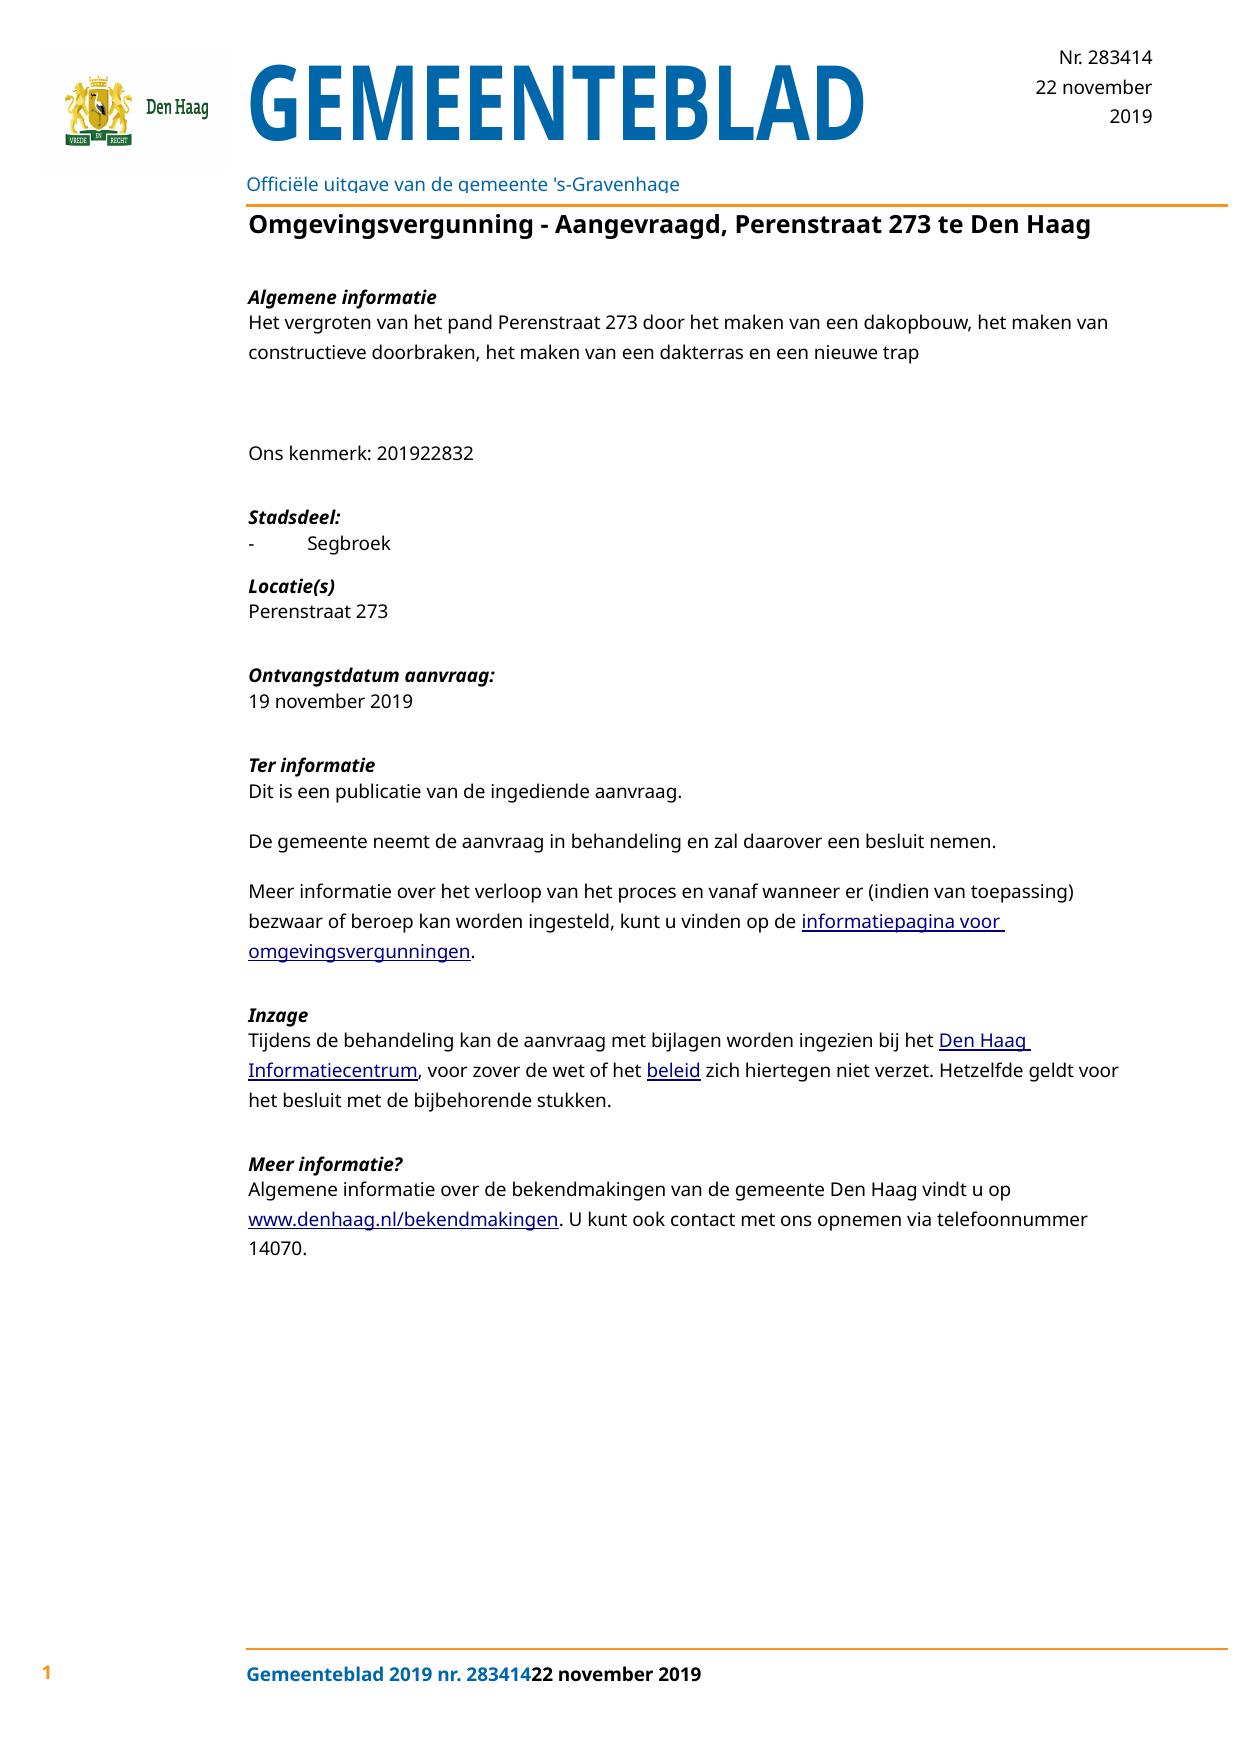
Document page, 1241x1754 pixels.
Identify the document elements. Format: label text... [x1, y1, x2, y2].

text Algemene informatie over de bekendmakingen van de gemeente Den Haag vindt u op www.denhaag.nl/bekendmakingen. U kunt ook contact met ons opnemen via telefoonnummer 14070. [248, 1176, 1152, 1261]
text Meer informatie? [248, 1151, 1152, 1176]
text Stadsdeel: [248, 504, 1152, 530]
text Omgevingsvergunning - Aangevraagd, Perenstraat 273 te Den Haag [248, 207, 1152, 241]
text Het vergroten van het pand Perenstraat 273 door het maken van een dakopbouw, het maken van constructieve doorbraken, het maken van een dakterras en een nieuwe trap [248, 309, 1152, 365]
text Ons kenmerk: 201922832 [248, 440, 1152, 466]
text Algemene informatie [248, 284, 1152, 309]
text Locatie(s) [248, 573, 1152, 598]
text Perenstraat 273 [248, 598, 1152, 624]
text Tijdens de behandeling kan de aanvraag met bijlagen worden ingezien bij het Den Haag Informatiecentrum, voor zover de wet of het beleid zich hiertegen niet verzet. Hetzelfde geldt voor het besluit met de bijbehorende stukken. [248, 1028, 1152, 1112]
text Inzage [248, 1002, 1152, 1028]
text 19 november 2019 [248, 688, 1152, 714]
text De gemeente neemt de aanvraag in behandeling en zal daarover een besluit nemen. [248, 828, 1152, 854]
picture [41, 47, 231, 172]
text Ontvangstdatum aanvraag: [248, 662, 1152, 688]
text Meer informatie over het verloop van het proces en vanaf wanneer er (indien van toepassing) bezwaar of beroep kan worden ingesteld, kunt u vinden op de informatiepagina voor omgevingsvergunningen. [248, 879, 1152, 964]
text Ter informatie [248, 752, 1152, 778]
list Segbroek [248, 530, 1152, 555]
text Dit is een publicatie van de ingediende aanvraag. [248, 778, 1152, 804]
